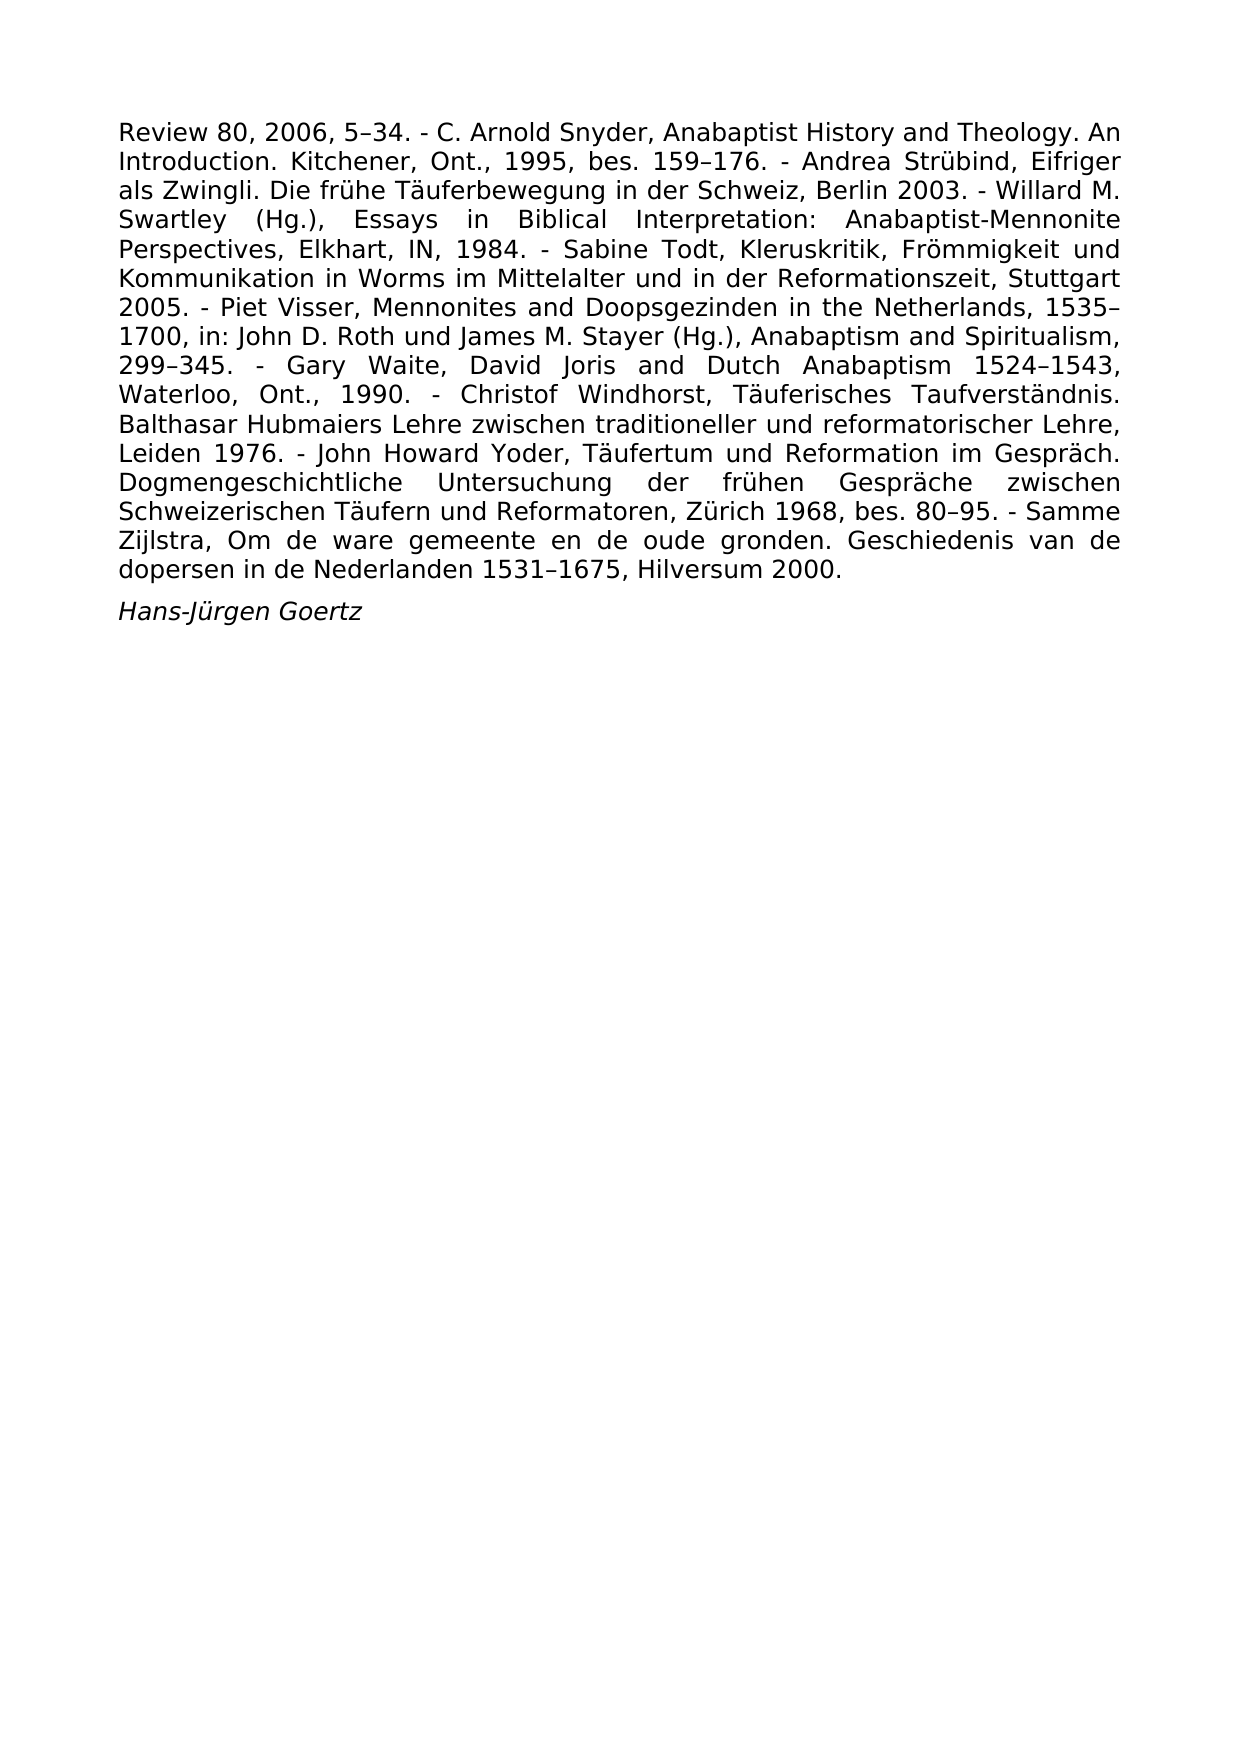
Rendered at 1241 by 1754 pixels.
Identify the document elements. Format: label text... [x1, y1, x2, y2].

text Review 80, 2006, 5–34. - C. Arnold Snyder, Anabaptist History and Theology. An Introduction. Kitchener, Ont., 1995, bes. 159–176. - Andrea Strübind, Eifriger als Zwingli. Die frühe Täuferbewegung in der Schweiz, Berlin 2003. - Willard M. Swartley (Hg.), Essays in Biblical Interpretation: Anabaptist-Mennonite Perspectives, Elkhart, IN, 1984. - Sabine Todt, Kleruskritik, Frömmigkeit und Kommunikation in Worms im Mittelalter und in der Reformationszeit, Stuttgart 2005. - Piet Visser, Mennonites and Doopsgezinden in the Netherlands, 1535–1700, in: John D. Roth und James M. Stayer (Hg.), Anabaptism and Spiritualism, 299–345. - Gary Waite, David Joris and Dutch Anabaptism 1524–1543, Waterloo, Ont., 1990. - Christof Windhorst, Täuferisches Taufverständnis. Balthasar Hubmaiers Lehre zwischen traditioneller und reformatorischer Lehre, Leiden 1976. - John Howard Yoder, Täufertum und Reformation im Gespräch. Dogmengeschichtliche Untersuchung der frühen Gespräche zwischen Schweizerischen Täufern und Reformatoren, Zürich 1968, bes. 80–95. - Samme Zijlstra, Om de ware gemeente en de oude gronden. Geschiedenis van de dopersen in de Nederlanden 1531–1675, Hilversum 2000. [118, 118, 1122, 585]
text Hans-Jürgen Goertz [118, 597, 1122, 626]
